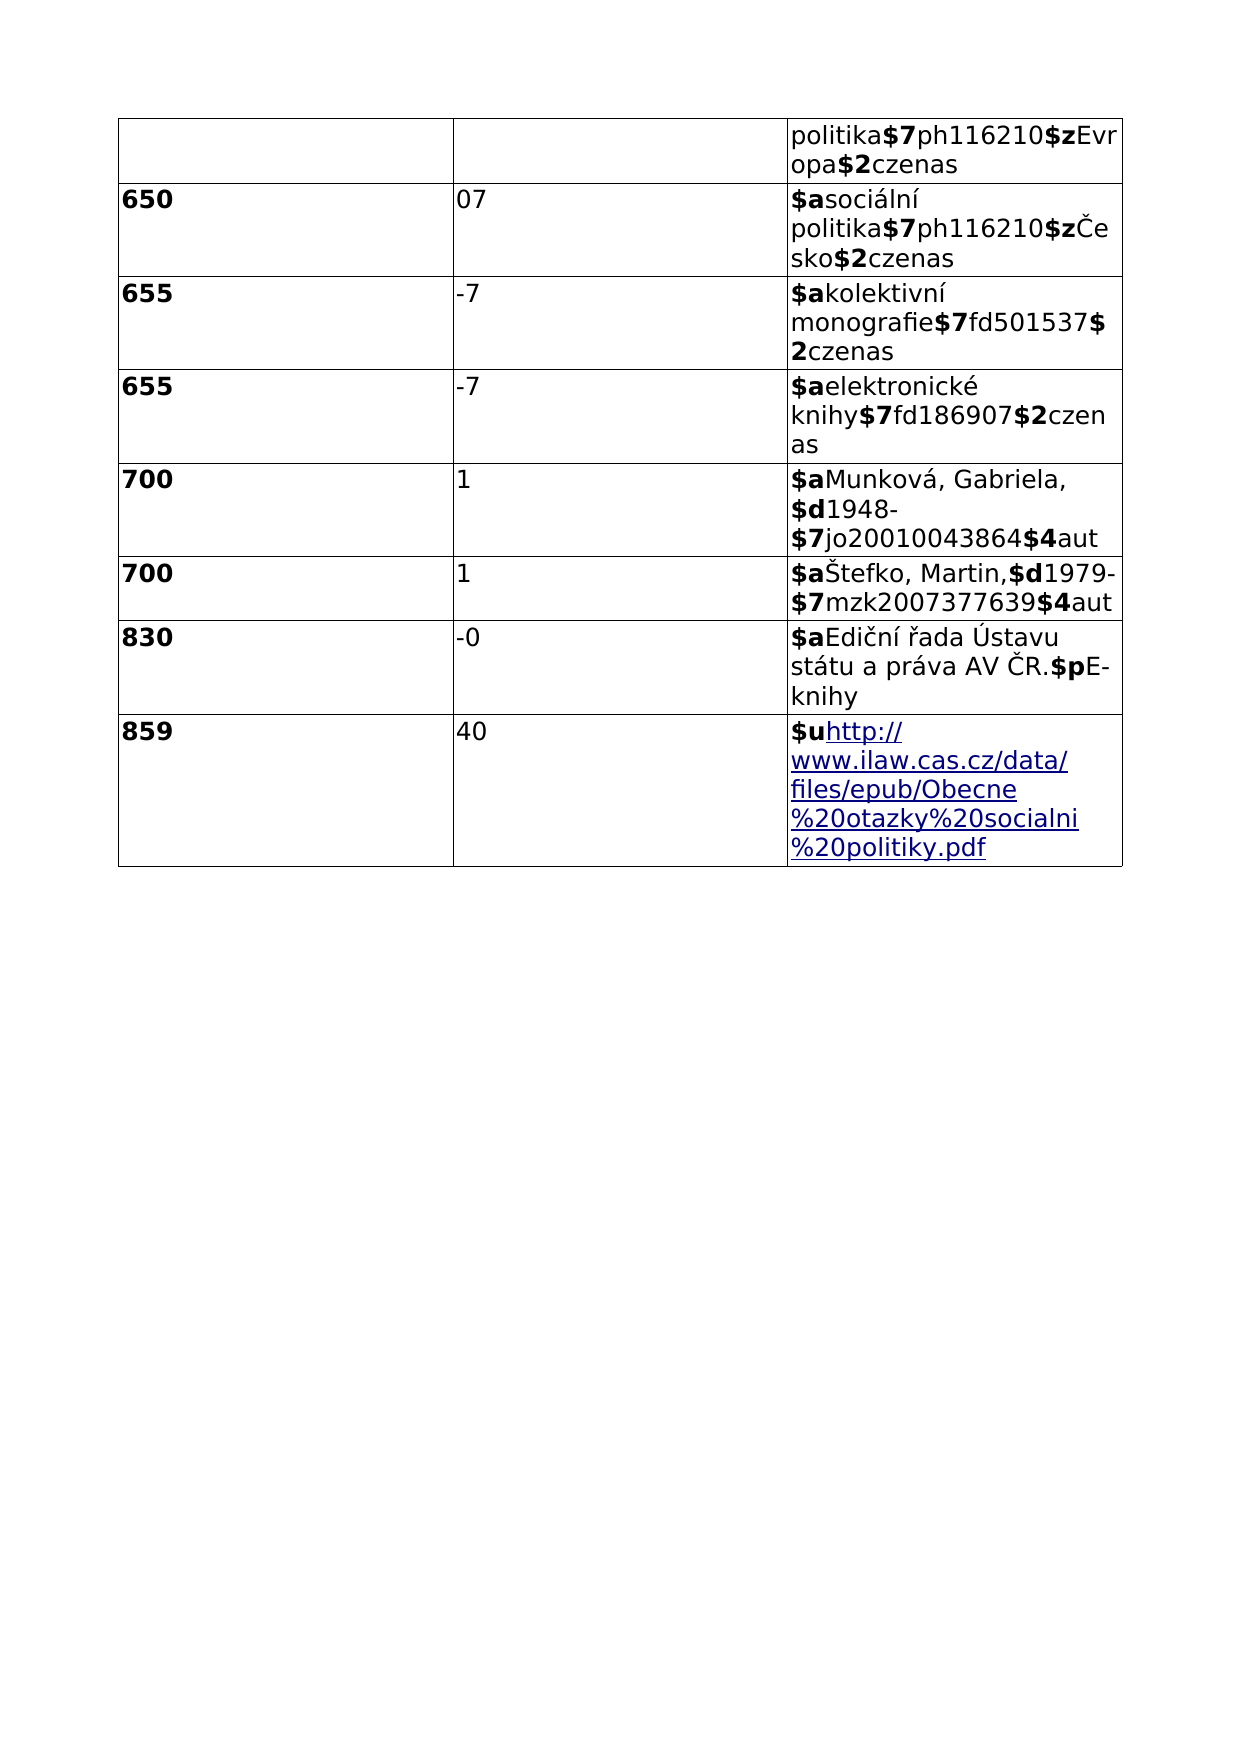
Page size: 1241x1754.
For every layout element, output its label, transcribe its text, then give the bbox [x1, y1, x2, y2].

table_cell 700 [119, 464, 453, 556]
table_cell 655 [119, 370, 453, 463]
table_cell -7 [454, 277, 787, 369]
table_cell $aEdiční řada Ústavu státu a práva AV ČR.$pE-knihy [788, 621, 1122, 714]
table_cell 700 [119, 557, 453, 620]
table_cell $aŠtefko, Martin,$d1979-$7mzk2007377639$4aut [788, 557, 1122, 620]
table_cell politika$7ph116210$zEvropa$2czenas [788, 119, 1122, 182]
table_cell 655 [119, 277, 453, 369]
table_cell -7 [454, 370, 787, 463]
table_cell $aelektronické knihy$7fd186907$2czenas [788, 370, 1122, 463]
table_cell $akolektivní monografie$7fd501537$2czenas [788, 277, 1122, 369]
table_cell [119, 119, 453, 182]
table_cell 650 [119, 184, 453, 276]
table_cell $asociální politika$7ph116210$zČesko$2czenas [788, 184, 1122, 276]
table_cell 1 [454, 464, 787, 556]
table_cell $aMunková, Gabriela,$d1948-$7jo20010043864$4aut [788, 464, 1122, 556]
table_cell 07 [454, 184, 787, 276]
table_cell 830 [119, 621, 453, 714]
table_cell 40 [454, 715, 787, 866]
table_cell -0 [454, 621, 787, 714]
table_cell 1 [454, 557, 787, 620]
table_cell [454, 119, 787, 182]
table_cell $uhttp://www.ilaw.cas.cz/data/files/epub/Obecne%20otazky%20socialni%20politiky.pdf [788, 715, 1122, 866]
table_cell 859 [119, 715, 453, 866]
